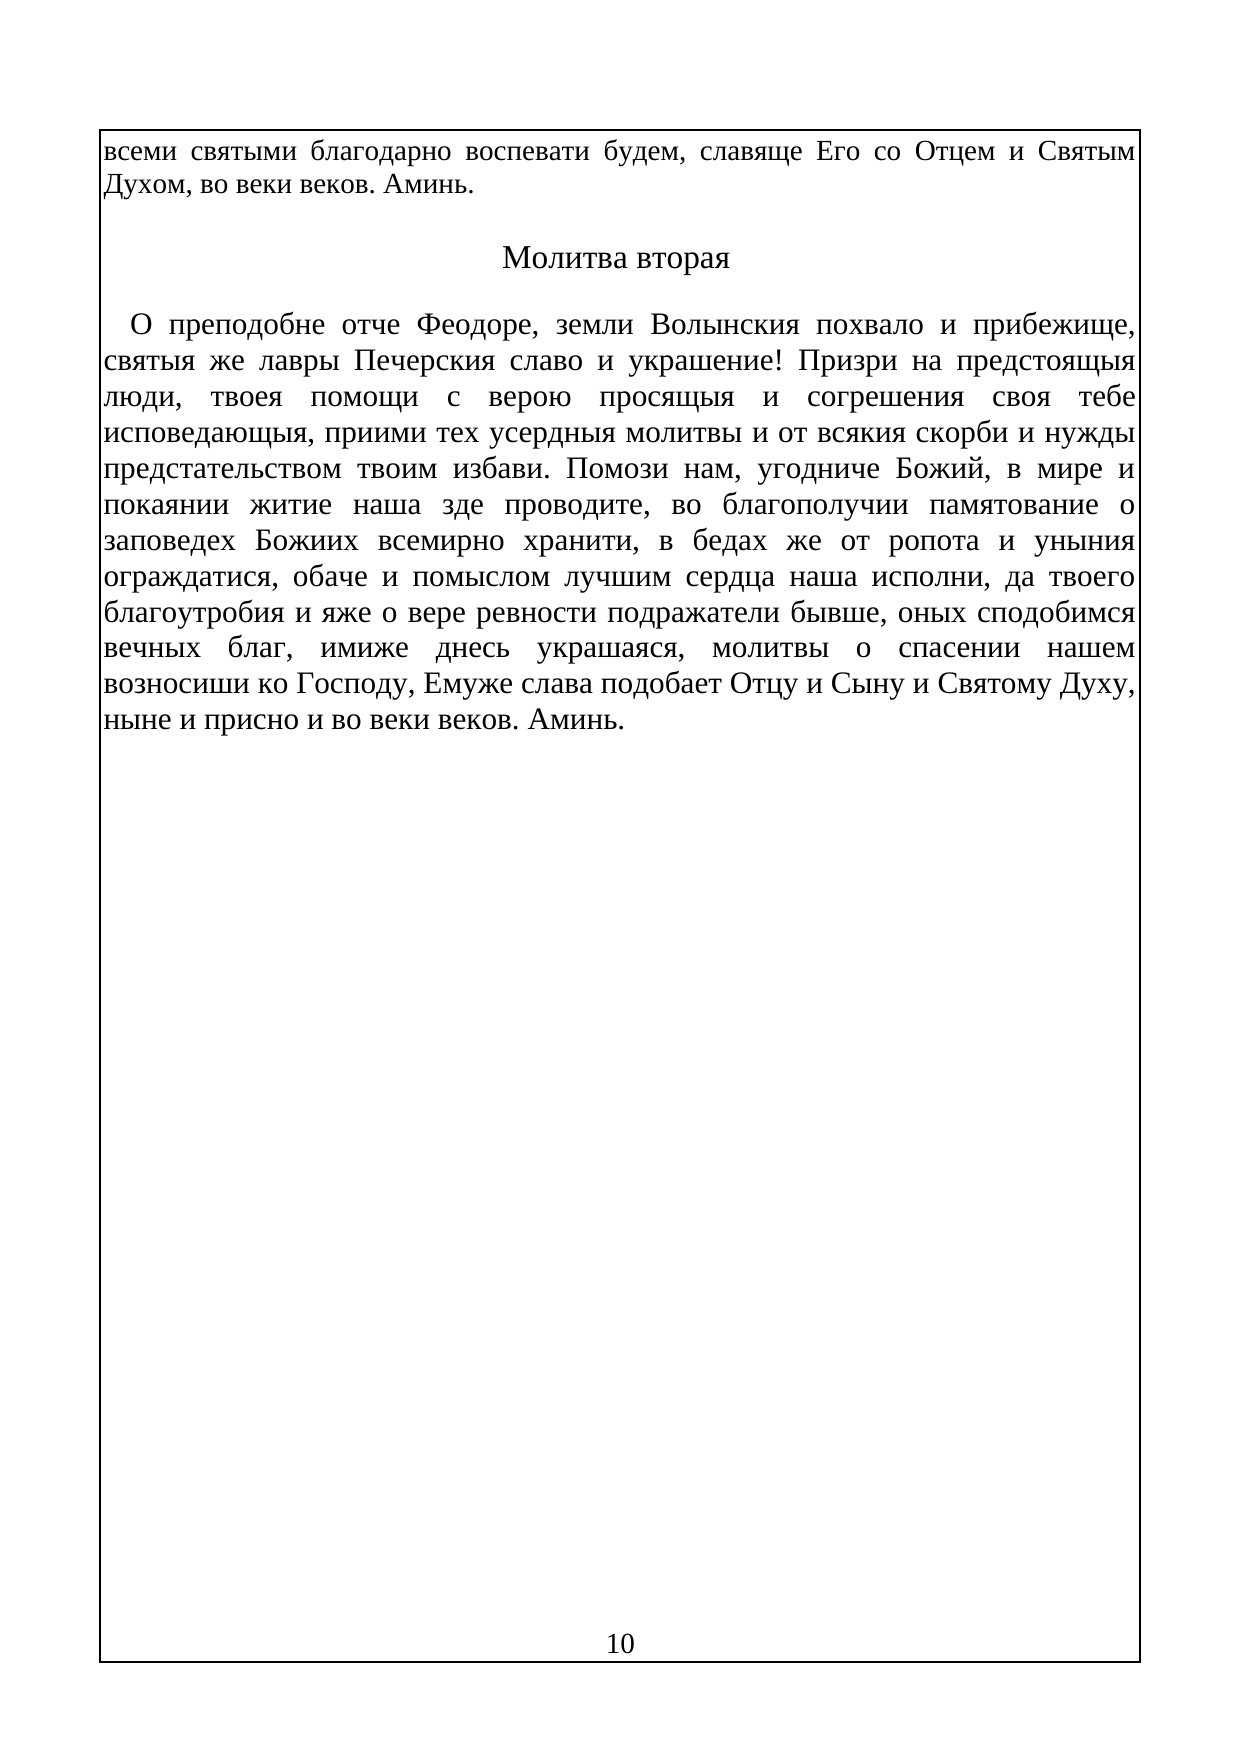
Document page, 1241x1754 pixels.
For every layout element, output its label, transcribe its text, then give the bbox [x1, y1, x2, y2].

text всеми святыми благодарно воспевати будем, славяще Его со Отцем и Святым Духом, во веки веков. Аминь. [103, 133, 1137, 200]
subtitle Молитва вторая [103, 237, 1137, 276]
text О преподобне отче Феодоре, земли Волынския похвало и прибежище, святыя же лавры Печерския славо и украшение! Призри на предстоящыя люди, твоея помощи с верою просящыя и согрешения своя тебе исповедающыя, приими тех усердныя молитвы и от всякия скорби и нужды предстательством твоим избави. Помози нам, угодниче Божий, в мире и покаянии житие наша зде проводите, во благополучии памятование о заповедех Божиих всемирно хранити, в бедах же от ропота и уныния ограждатися, обаче и помыслом лучшим сердца наша исполни, да твоего благоутробия и яже о вере ревности подражатели бывше, оных сподобимся вечных благ, имиже днесь украшаяся, молитвы о спасении нашем возносиши ко Господу, Емуже слава подобает Отцу и Сыну и Святому Духу, ныне и присно и во веки веков. Аминь. [103, 305, 1137, 737]
